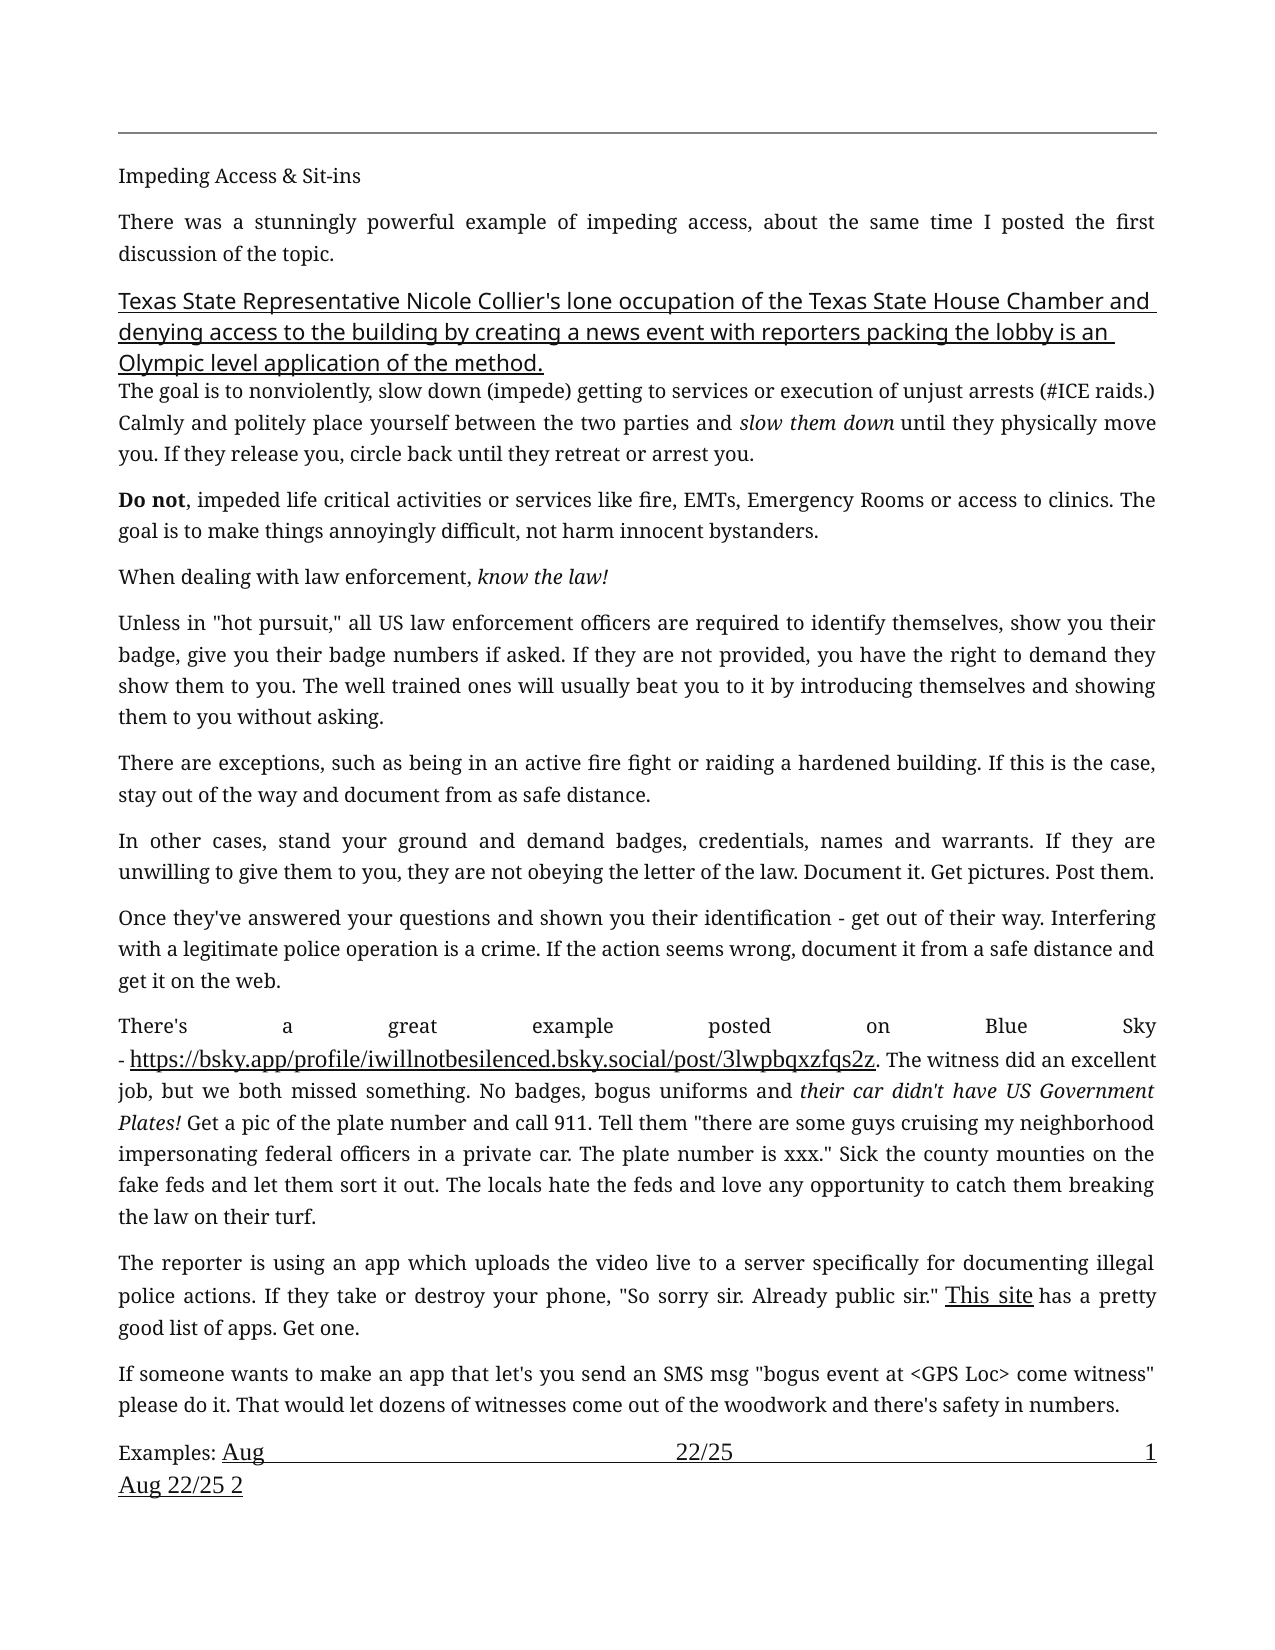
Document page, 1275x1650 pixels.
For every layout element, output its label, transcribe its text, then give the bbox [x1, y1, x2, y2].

text In other cases, stand your ground and demand badges, credentials, names and warrants. If they are unwilling to give them to you, they are not obeying the letter of the law. Document it. Get pictures. Post them. [118, 827, 1157, 885]
text Texas State Representative Nicole Collier's lone occupation of the Texas State House Chamber and [118, 286, 1157, 312]
text The goal is to nonviolently, slow down (impede) getting to services or execution of unjust arrests (#ICE raids.) Calmly and politely place yourself between the two parties and slow them down until they physically move you. If they release you, circle back until they retreat or arrest you. [118, 377, 1157, 467]
text There are exceptions, such as being in an active fire fight or raiding a hardened building. If this is the case, stay out of the way and document from as safe distance. [118, 749, 1157, 808]
text The reporter is using an app which uploads the video live to a server specifically for documenting illegal police actions. If they take or destroy your phone, "So sorry sir. Already public sir." This site has a pretty good list of apps. Get one. [118, 1249, 1157, 1341]
text There was a stunningly powerful example of impeding access, about the same time I posted the first discussion of the topic. [118, 208, 1157, 267]
text When dealing with law enforcement, know the law! [118, 563, 1157, 591]
text Impeding Access & Sit-ins [118, 162, 1157, 190]
text If someone wants to make an app that let's you send an SMS msg "bogus event at <GPS Loc> come witness" please do it. That would let dozens of witnesses come out of the woodwork and there's safety in numbers. [118, 1360, 1157, 1418]
text There's a great example posted on Blue Sky - https://bsky.app/profile/iwillnotbesilenced.bsky.social/post/3lwpbqxzfqs2z. The witness did an excellent job, but we both missed something. No badges, bogus uniforms and their car didn't have US Government Plates! Get a pic of the plate number and call 911. Tell them "there are some guys cruising my neighborhood impersonating federal officers in a private car. The plate number is xxx." Sick the county mounties on the fake feds and let them sort it out. The locals hate the feds and love any opportunity to catch them breaking the law on their turf. [118, 1013, 1157, 1230]
text denying access to the building by creating a news event with reporters packing the lobby is an Olympic level application of the method. [118, 313, 1157, 377]
text Once they've answered your questions and shown you their identification - get out of their way. Interfering with a legitimate police operation is a crime. If the action seems wrong, document it from a safe distance and get it on the web. [118, 904, 1157, 994]
text Unless in "hot pursuit," all US law enforcement officers are required to identify themselves, show you their badge, give you their badge numbers if asked. If they are not provided, you have the right to demand they show them to you. The well trained ones will usually beat you to it by introducing themselves and showing them to you without asking. [118, 609, 1157, 731]
text Do not, impeded life critical activities or services like fire, EMTs, Emergency Rooms or access to clinics. The goal is to make things annoyingly difficult, not harm innocent bystanders. [118, 486, 1157, 545]
text Examples: Aug 22/25 1 Aug 22/25 2 [118, 1437, 1157, 1499]
